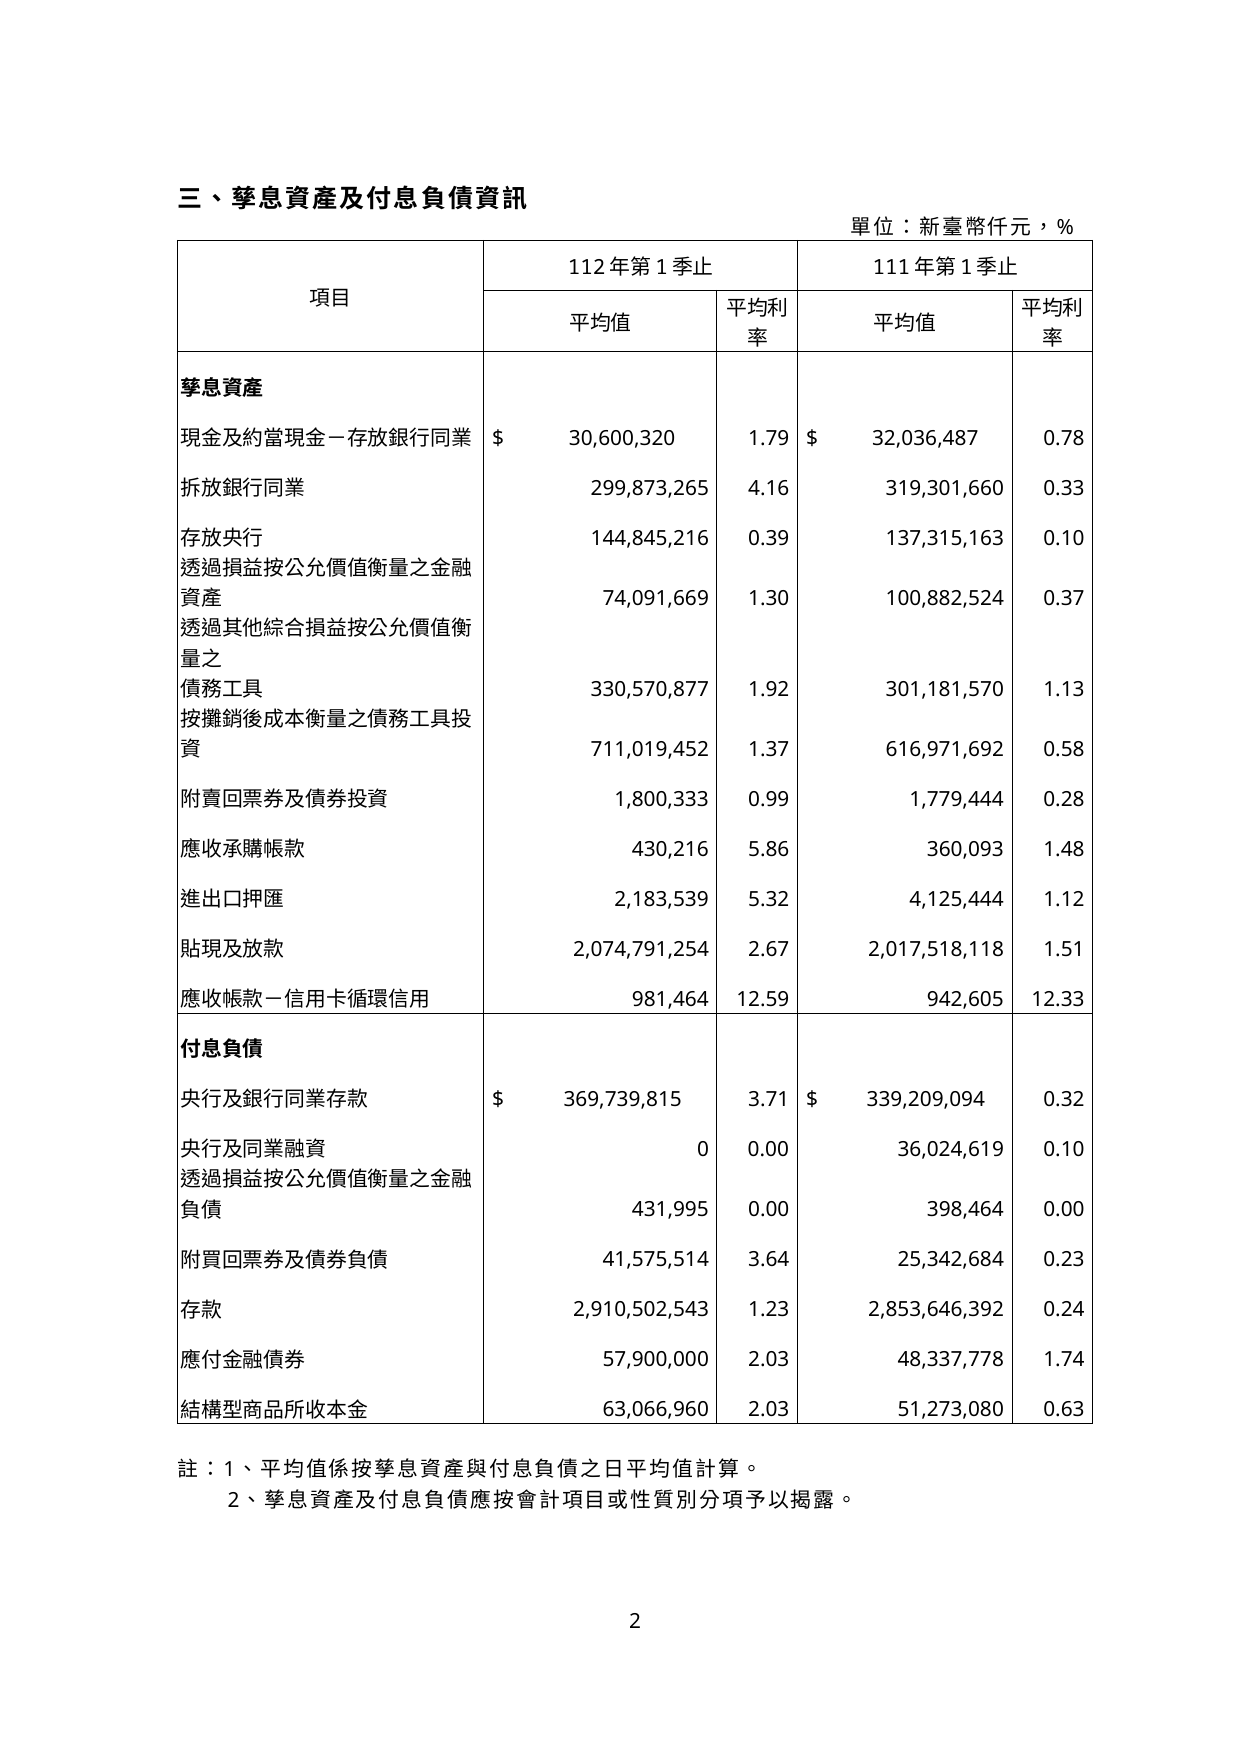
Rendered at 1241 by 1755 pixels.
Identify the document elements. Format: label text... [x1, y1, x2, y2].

table_cell 5.86 [717, 813, 797, 863]
table_cell 進出口押匯 [178, 863, 483, 913]
table_cell 74,091,669 [484, 551, 716, 612]
table_cell 0.99 [717, 763, 797, 813]
table_cell $ 32,036,487 [798, 401, 1012, 451]
table_cell 0.23 [1013, 1223, 1092, 1273]
table_header 111年第1季止 [798, 241, 1092, 290]
table_cell 透過損益按公允價值衡量之金融資產 [178, 551, 483, 612]
table_header 項目 [178, 241, 483, 351]
table_cell 1.12 [1013, 863, 1092, 913]
table_cell 1,779,444 [798, 763, 1012, 813]
table_cell [717, 352, 797, 401]
table_cell 2,910,502,543 [484, 1273, 716, 1323]
text 三、孳息資產及付息負債資訊 [177, 177, 1093, 215]
table_cell 1.51 [1013, 913, 1092, 963]
table_cell 0 [484, 1113, 716, 1163]
table_cell 0.24 [1013, 1273, 1092, 1323]
table_cell 1.74 [1013, 1323, 1092, 1373]
text 單位：新臺幣仟元，% [177, 215, 1074, 240]
table_cell $ 30,600,320 [484, 401, 716, 451]
table_cell 應收承購帳款 [178, 813, 483, 863]
table_cell [484, 352, 716, 401]
table_cell [717, 1014, 797, 1063]
table_cell 按攤銷後成本衡量之債務工具投資 [178, 702, 483, 763]
table_cell 0.00 [717, 1113, 797, 1163]
table_cell 1.92 [717, 612, 797, 702]
table_cell 1.48 [1013, 813, 1092, 863]
table_cell 3.71 [717, 1063, 797, 1113]
table_cell 360,093 [798, 813, 1012, 863]
table_cell 5.32 [717, 863, 797, 913]
table_cell 330,570,877 [484, 612, 716, 702]
table_cell 51,273,080 [798, 1373, 1012, 1423]
table_cell 附買回票券及債券負債 [178, 1223, 483, 1273]
table_cell 137,315,163 [798, 501, 1012, 551]
table_cell 0.63 [1013, 1373, 1092, 1423]
table_cell 貼現及放款 [178, 913, 483, 963]
table_cell [798, 352, 1012, 401]
table_cell 36,024,619 [798, 1113, 1012, 1163]
table_cell 319,301,660 [798, 451, 1012, 501]
table_cell 透過損益按公允價值衡量之金融負債 [178, 1163, 483, 1223]
table_cell 4.16 [717, 451, 797, 501]
table_cell 57,900,000 [484, 1323, 716, 1373]
table_cell 存放央行 [178, 501, 483, 551]
table_cell 0.10 [1013, 501, 1092, 551]
text 註：1、平均值係按孳息資產與付息負債之日平均值計算。 [177, 1452, 1049, 1483]
table_header 112年第1季止 [484, 241, 797, 290]
table_cell 應收帳款－信用卡循環信用 [178, 963, 483, 1013]
table_cell 1.13 [1013, 612, 1092, 702]
table_cell 616,971,692 [798, 702, 1012, 763]
table_cell 現金及約當現金－存放銀行同業 [178, 401, 483, 451]
table_cell 平均利率 [717, 291, 797, 351]
table_cell 430,216 [484, 813, 716, 863]
table_cell 0.28 [1013, 763, 1092, 813]
table_cell 結構型商品所收本金 [178, 1373, 483, 1423]
table_cell 981,464 [484, 963, 716, 1013]
table_cell 301,181,570 [798, 612, 1012, 702]
table_cell 2.67 [717, 913, 797, 963]
table_cell 0.00 [717, 1163, 797, 1223]
table_cell 0.33 [1013, 451, 1092, 501]
table_cell 0.37 [1013, 551, 1092, 612]
table_cell 12.33 [1013, 963, 1092, 1013]
table_cell 0.78 [1013, 401, 1092, 451]
table_cell [798, 1014, 1012, 1063]
table_cell 附賣回票券及債券投資 [178, 763, 483, 813]
table_cell 2,183,539 [484, 863, 716, 913]
table_cell 0.32 [1013, 1063, 1092, 1113]
table_cell 1.79 [717, 401, 797, 451]
table_cell 平均值 [798, 291, 1012, 351]
table_cell 孳息資產 [178, 352, 483, 401]
table_cell [484, 1014, 716, 1063]
table_cell 平均利率 [1013, 291, 1092, 351]
table_cell 1.23 [717, 1273, 797, 1323]
table_cell 透過其他綜合損益按公允價值衡量之 債務工具 [178, 612, 483, 702]
table_cell 1,800,333 [484, 763, 716, 813]
table_cell 3.64 [717, 1223, 797, 1273]
table_cell 2.03 [717, 1323, 797, 1373]
table_cell 0.10 [1013, 1113, 1092, 1163]
table_cell 央行及同業融資 [178, 1113, 483, 1163]
table_cell 2.03 [717, 1373, 797, 1423]
table_cell 0.00 [1013, 1163, 1092, 1223]
table_cell 0.58 [1013, 702, 1092, 763]
table_cell 平均值 [484, 291, 716, 351]
table_cell [1013, 352, 1092, 401]
table_cell 央行及銀行同業存款 [178, 1063, 483, 1113]
table_cell 付息負債 [178, 1014, 483, 1063]
table_cell 25,342,684 [798, 1223, 1012, 1273]
table_cell 12.59 [717, 963, 797, 1013]
table_cell 100,882,524 [798, 551, 1012, 612]
table_cell 0.39 [717, 501, 797, 551]
table_cell 48,337,778 [798, 1323, 1012, 1373]
table_cell 299,873,265 [484, 451, 716, 501]
table_cell 63,066,960 [484, 1373, 716, 1423]
table_cell 2,853,646,392 [798, 1273, 1012, 1323]
table_cell 144,845,216 [484, 501, 716, 551]
table_cell 2,074,791,254 [484, 913, 716, 963]
table_cell 431,995 [484, 1163, 716, 1223]
text 2、孳息資產及付息負債應按會計項目或性質別分項予以揭露。 [227, 1483, 1093, 1513]
table_cell [1013, 1014, 1092, 1063]
table_cell 存款 [178, 1273, 483, 1323]
table_cell $ 339,209,094 [798, 1063, 1012, 1113]
table_cell 2,017,518,118 [798, 913, 1012, 963]
table_cell 1.30 [717, 551, 797, 612]
table_cell 1.37 [717, 702, 797, 763]
table_cell 拆放銀行同業 [178, 451, 483, 501]
table_cell $ 369,739,815 [484, 1063, 716, 1113]
table_cell 41,575,514 [484, 1223, 716, 1273]
table_cell 4,125,444 [798, 863, 1012, 913]
table_cell 應付金融債券 [178, 1323, 483, 1373]
table_cell 942,605 [798, 963, 1012, 1013]
table_cell 711,019,452 [484, 702, 716, 763]
table_cell 398,464 [798, 1163, 1012, 1223]
